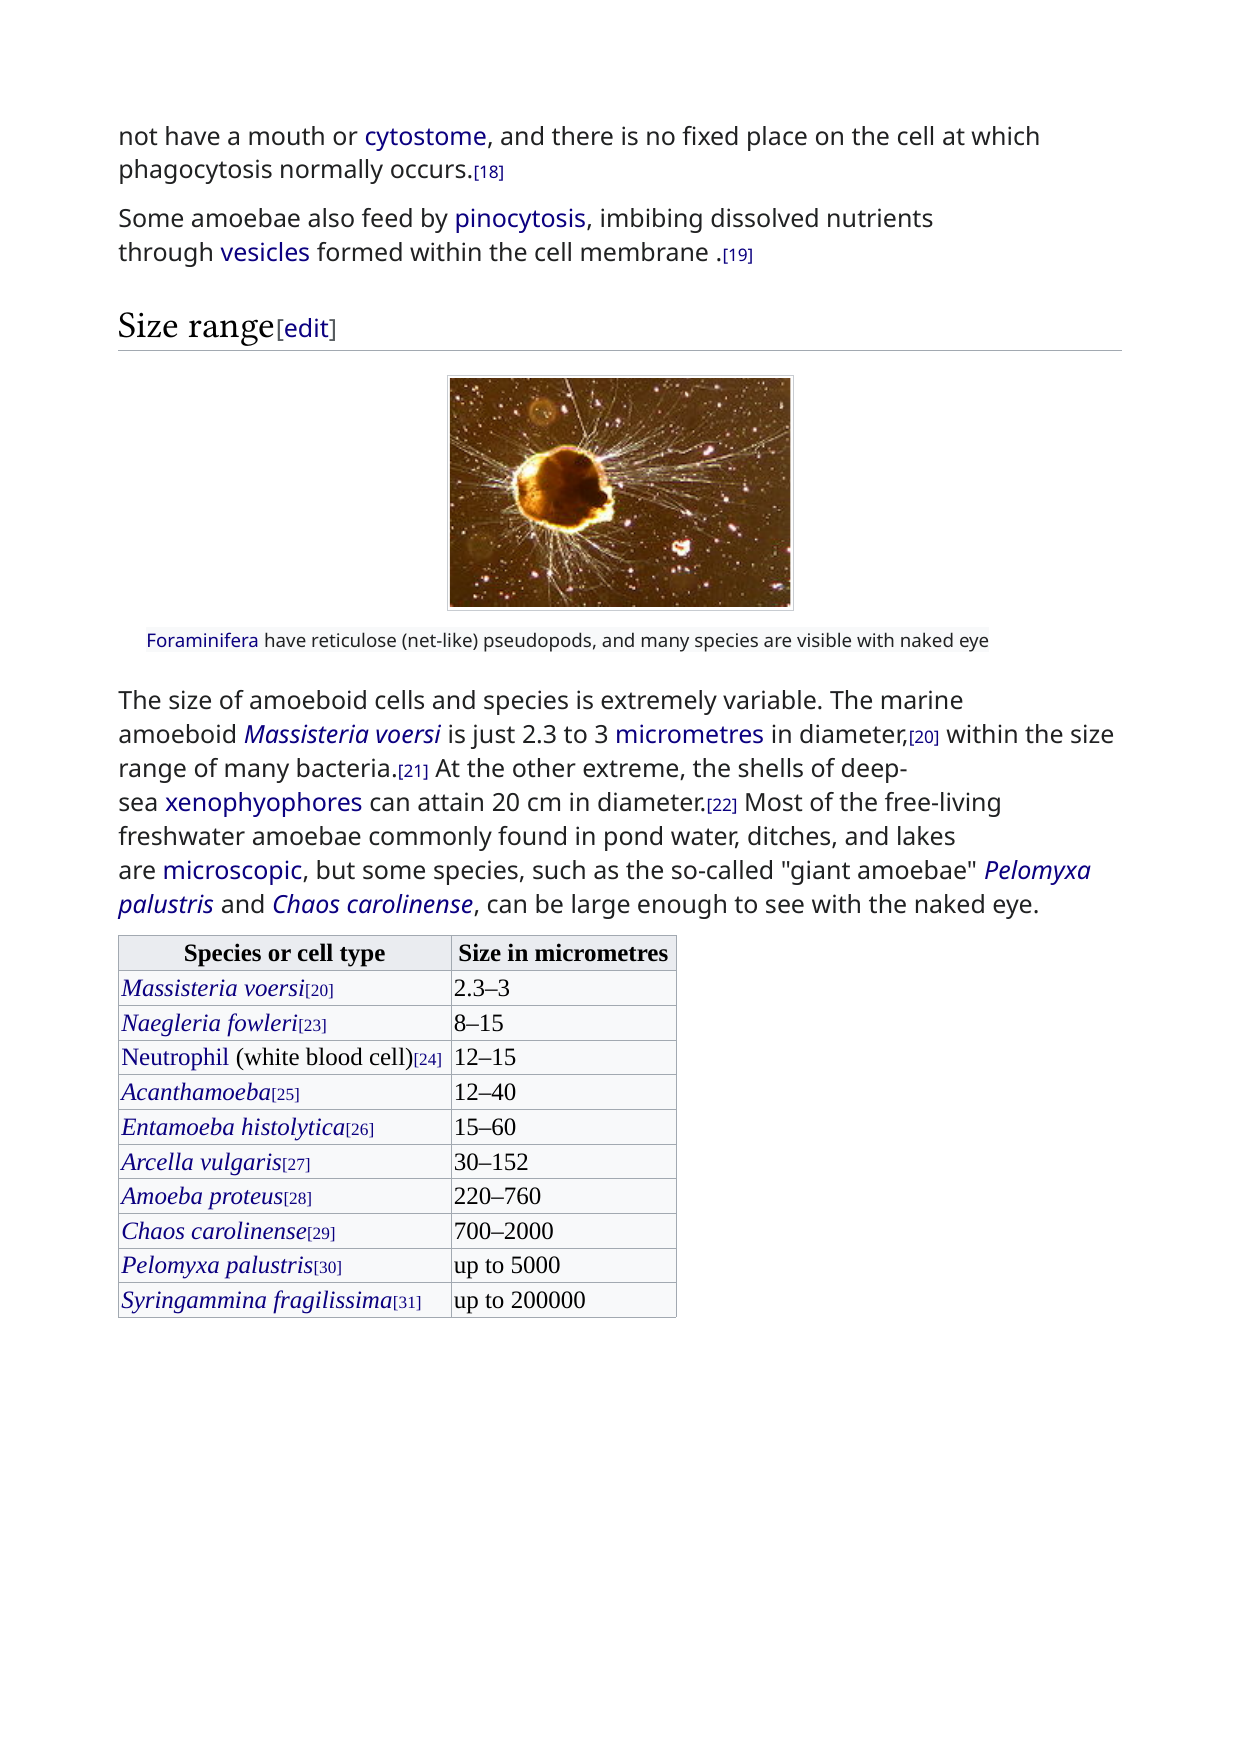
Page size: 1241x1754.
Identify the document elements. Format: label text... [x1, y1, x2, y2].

table_cell up to 5000 [452, 1249, 676, 1282]
subtitle Size range[edit] [118, 304, 1122, 350]
table_cell Arcella vulgaris[27] [119, 1145, 451, 1178]
table_cell Naegleria fowleri[23] [119, 1006, 451, 1039]
table_cell Chaos carolinense[29] [119, 1214, 451, 1248]
table_cell Entamoeba histolytica[26] [119, 1110, 451, 1143]
table_cell 12–15 [452, 1041, 676, 1074]
table_cell Massisteria voersi[20] [119, 971, 451, 1005]
table_cell 220–760 [452, 1179, 676, 1213]
table_cell 2.3–3 [452, 971, 676, 1005]
table_cell 8–15 [452, 1006, 676, 1039]
table_cell Pelomyxa palustris[30] [119, 1249, 451, 1282]
table_cell 12–40 [452, 1075, 676, 1109]
text Some amoebae also feed by pinocytosis, imbibing dissolved nutrients through vesicles formed within the cell membrane .[19] [118, 201, 1122, 269]
table_cell 15–60 [452, 1110, 676, 1143]
text The size of amoeboid cells and species is extremely variable. The marine amoeboid Massisteria voersi is just 2.3 to 3 micrometres in diameter,[20] within the size range of many bacteria.[21] At the other extreme, the shells of deep-sea xenophyophores can attain 20 cm in diameter.[22] Most of the free-living freshwater amoebae commonly found in pond water, ditches, and lakes are microscopic, but some species, such as the so-called "giant amoebae" Pelomyxa palustris and Chaos carolinense, can be large enough to see with the naked eye. [118, 682, 1122, 921]
table_cell Amoeba proteus[28] [119, 1179, 451, 1213]
table_cell Acanthamoeba[25] [119, 1075, 451, 1109]
table_cell Neutrophil (white blood cell)[24] [119, 1041, 451, 1074]
table_header Size in micrometres [452, 936, 676, 970]
table_cell Syringammina fragilissima[31] [119, 1283, 451, 1317]
picture [449, 378, 791, 607]
table_cell 30–152 [452, 1145, 676, 1178]
text not have a mouth or cytostome, and there is no fixed place on the cell at which phagocytosis normally occurs.[18] [118, 118, 1122, 186]
table_header Species or cell type [119, 936, 451, 970]
table_cell 700–2000 [452, 1214, 676, 1248]
table_cell up to 200000 [452, 1283, 676, 1317]
text Foraminifera have reticulose (net-like) pseudopods, and many species are visible with naked eye [123, 627, 1122, 652]
